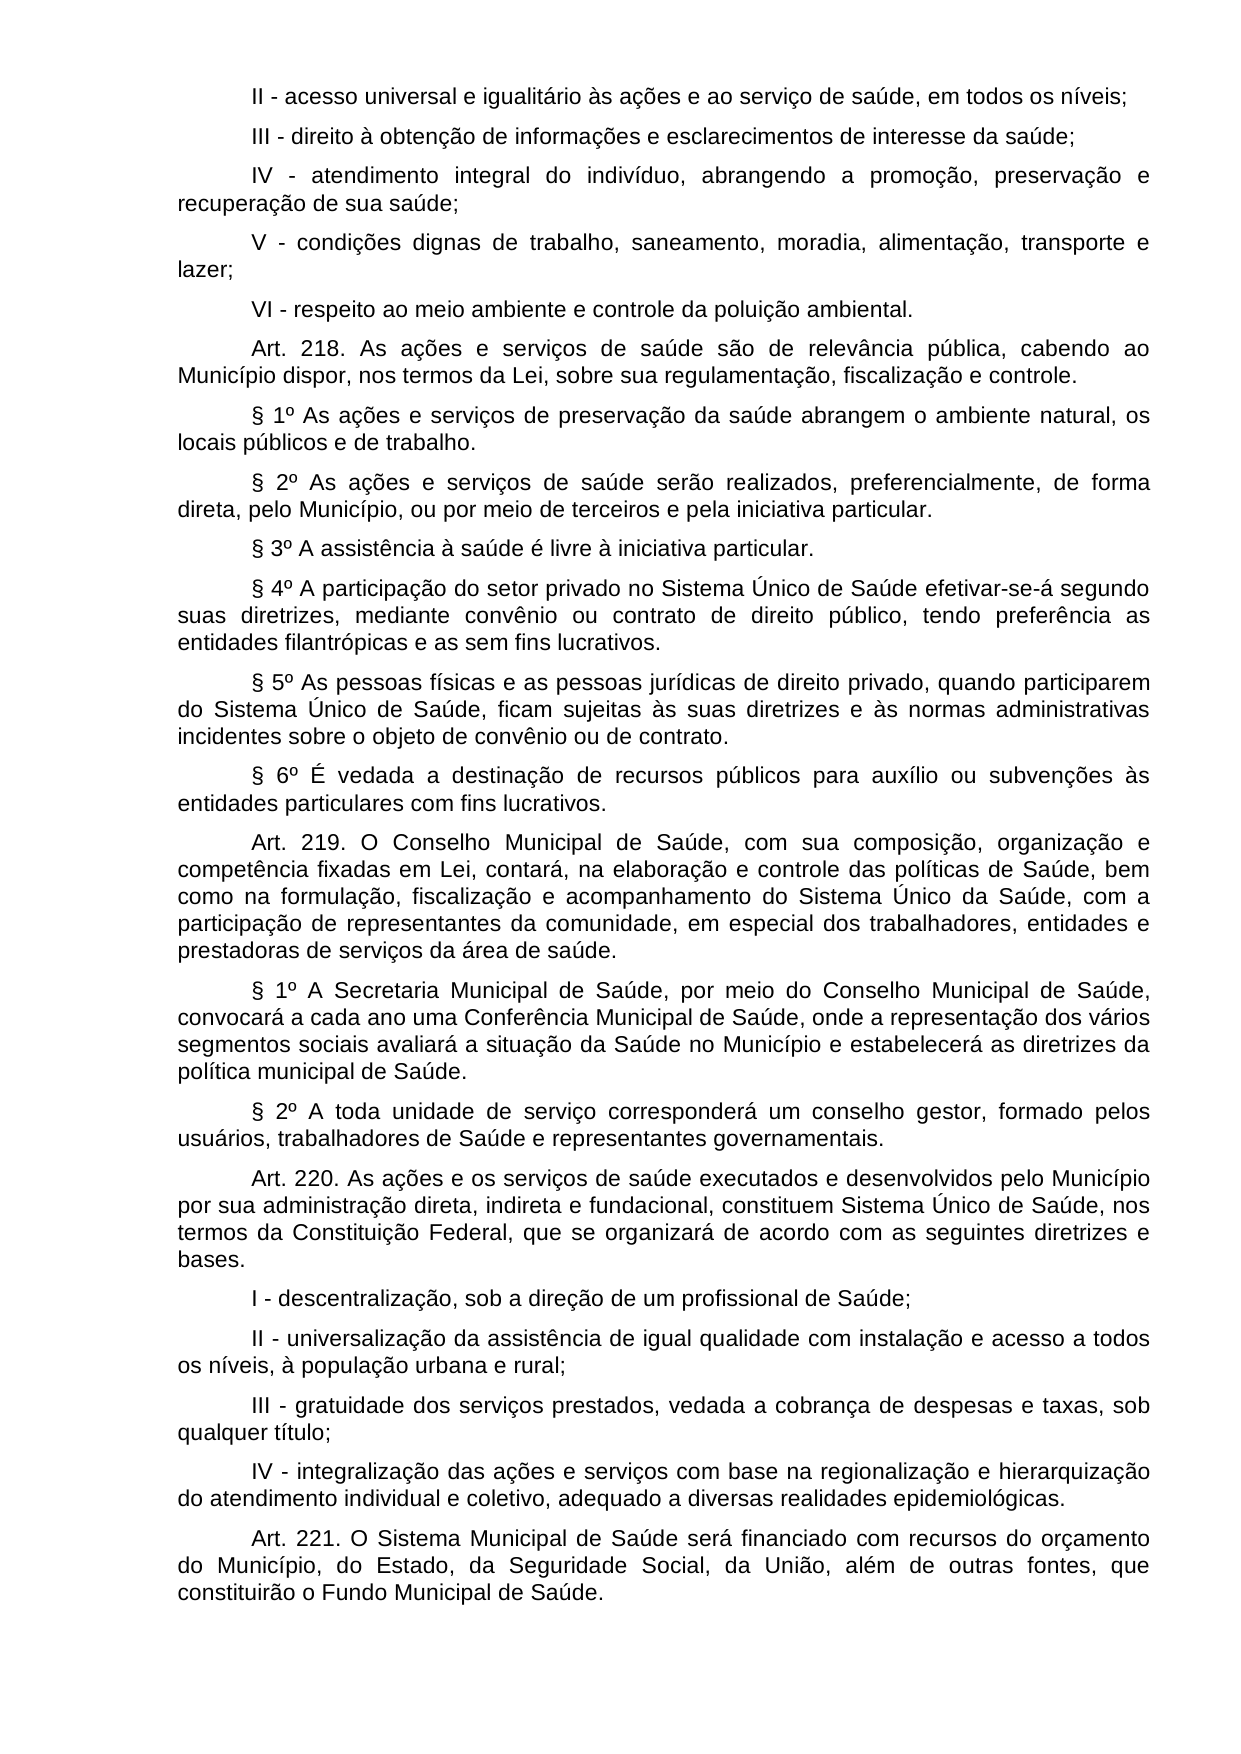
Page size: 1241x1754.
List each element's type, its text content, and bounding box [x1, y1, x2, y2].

text § 5º As pessoas físicas e as pessoas jurídicas de direito privado, quando participarem do Sistema Único de Saúde, ficam sujeitas às suas diretrizes e às normas administrativas incidentes sobre o objeto de convênio ou de contrato. [177, 668, 1152, 749]
text VI - respeito ao meio ambiente e controle da poluição ambiental. [177, 295, 1152, 322]
text § 3º A assistência à saúde é livre à iniciativa particular. [177, 535, 1152, 562]
text II - universalização da assistência de igual qualidade com instalação e acesso a todos os níveis, à população urbana e rural; [177, 1324, 1152, 1378]
text I - descentralização, sob a direção de um profissional de Saúde; [177, 1285, 1152, 1312]
text III - gratuidade dos serviços prestados, vedada a cobrança de despesas e taxas, sob qualquer título; [177, 1391, 1152, 1445]
text III - direito à obtenção de informações e esclarecimentos de interesse da saúde; [177, 122, 1152, 149]
text Art. 221. O Sistema Municipal de Saúde será financiado com recursos do orçamento do Município, do Estado, da Seguridade Social, da União, além de outras fontes, que constituirão o Fundo Municipal de Saúde. [177, 1524, 1152, 1606]
text Art. 220. As ações e os serviços de saúde executados e desenvolvidos pelo Município por sua administração direta, indireta e fundacional, constituem Sistema Único de Saúde, nos termos da Constituição Federal, que se organizará de acordo com as seguintes diretrizes e bases. [177, 1164, 1152, 1272]
text Art. 218. As ações e serviços de saúde são de relevância pública, cabendo ao Município dispor, nos termos da Lei, sobre sua regulamentação, fiscalização e controle. [177, 335, 1152, 389]
text IV - integralização das ações e serviços com base na regionalização e hierarquização do atendimento individual e coletivo, adequado a diversas realidades epidemiológicas. [177, 1458, 1152, 1512]
text Art. 219. O Conselho Municipal de Saúde, com sua composição, organização e competência fixadas em Lei, contará, na elaboração e controle das políticas de Saúde, bem como na formulação, fiscalização e acompanhamento do Sistema Único da Saúde, com a participação de representantes da comunidade, em especial dos trabalhadores, entidades e prestadoras de serviços da área de saúde. [177, 828, 1152, 964]
text § 2º A toda unidade de serviço corresponderá um conselho gestor, formado pelos usuários, trabalhadores de Saúde e representantes governamentais. [177, 1097, 1152, 1151]
text § 4º A participação do setor privado no Sistema Único de Saúde efetivar-se-á segundo suas diretrizes, mediante convênio ou contrato de direito público, tendo preferência as entidades filantrópicas e as sem fins lucrativos. [177, 574, 1152, 656]
text II - acesso universal e igualitário às ações e ao serviço de saúde, em todos os níveis; [177, 83, 1152, 110]
text IV - atendimento integral do indivíduo, abrangendo a promoção, preservação e recuperação de sua saúde; [177, 162, 1152, 216]
text § 1º A Secretaria Municipal de Saúde, por meio do Conselho Municipal de Saúde, convocará a cada ano uma Conferência Municipal de Saúde, onde a representação dos vários segmentos sociais avaliará a situação da Saúde no Município e estabelecerá as diretrizes da política municipal de Saúde. [177, 976, 1152, 1085]
text § 2º As ações e serviços de saúde serão realizados, preferencialmente, de forma direta, pelo Município, ou por meio de terceiros e pela iniciativa particular. [177, 468, 1152, 522]
text V - condições dignas de trabalho, saneamento, moradia, alimentação, transporte e lazer; [177, 228, 1152, 283]
text § 6º É vedada a destinação de recursos públicos para auxílio ou subvenções às entidades particulares com fins lucrativos. [177, 762, 1152, 816]
text § 1º As ações e serviços de preservação da saúde abrangem o ambiente natural, os locais públicos e de trabalho. [177, 401, 1152, 456]
